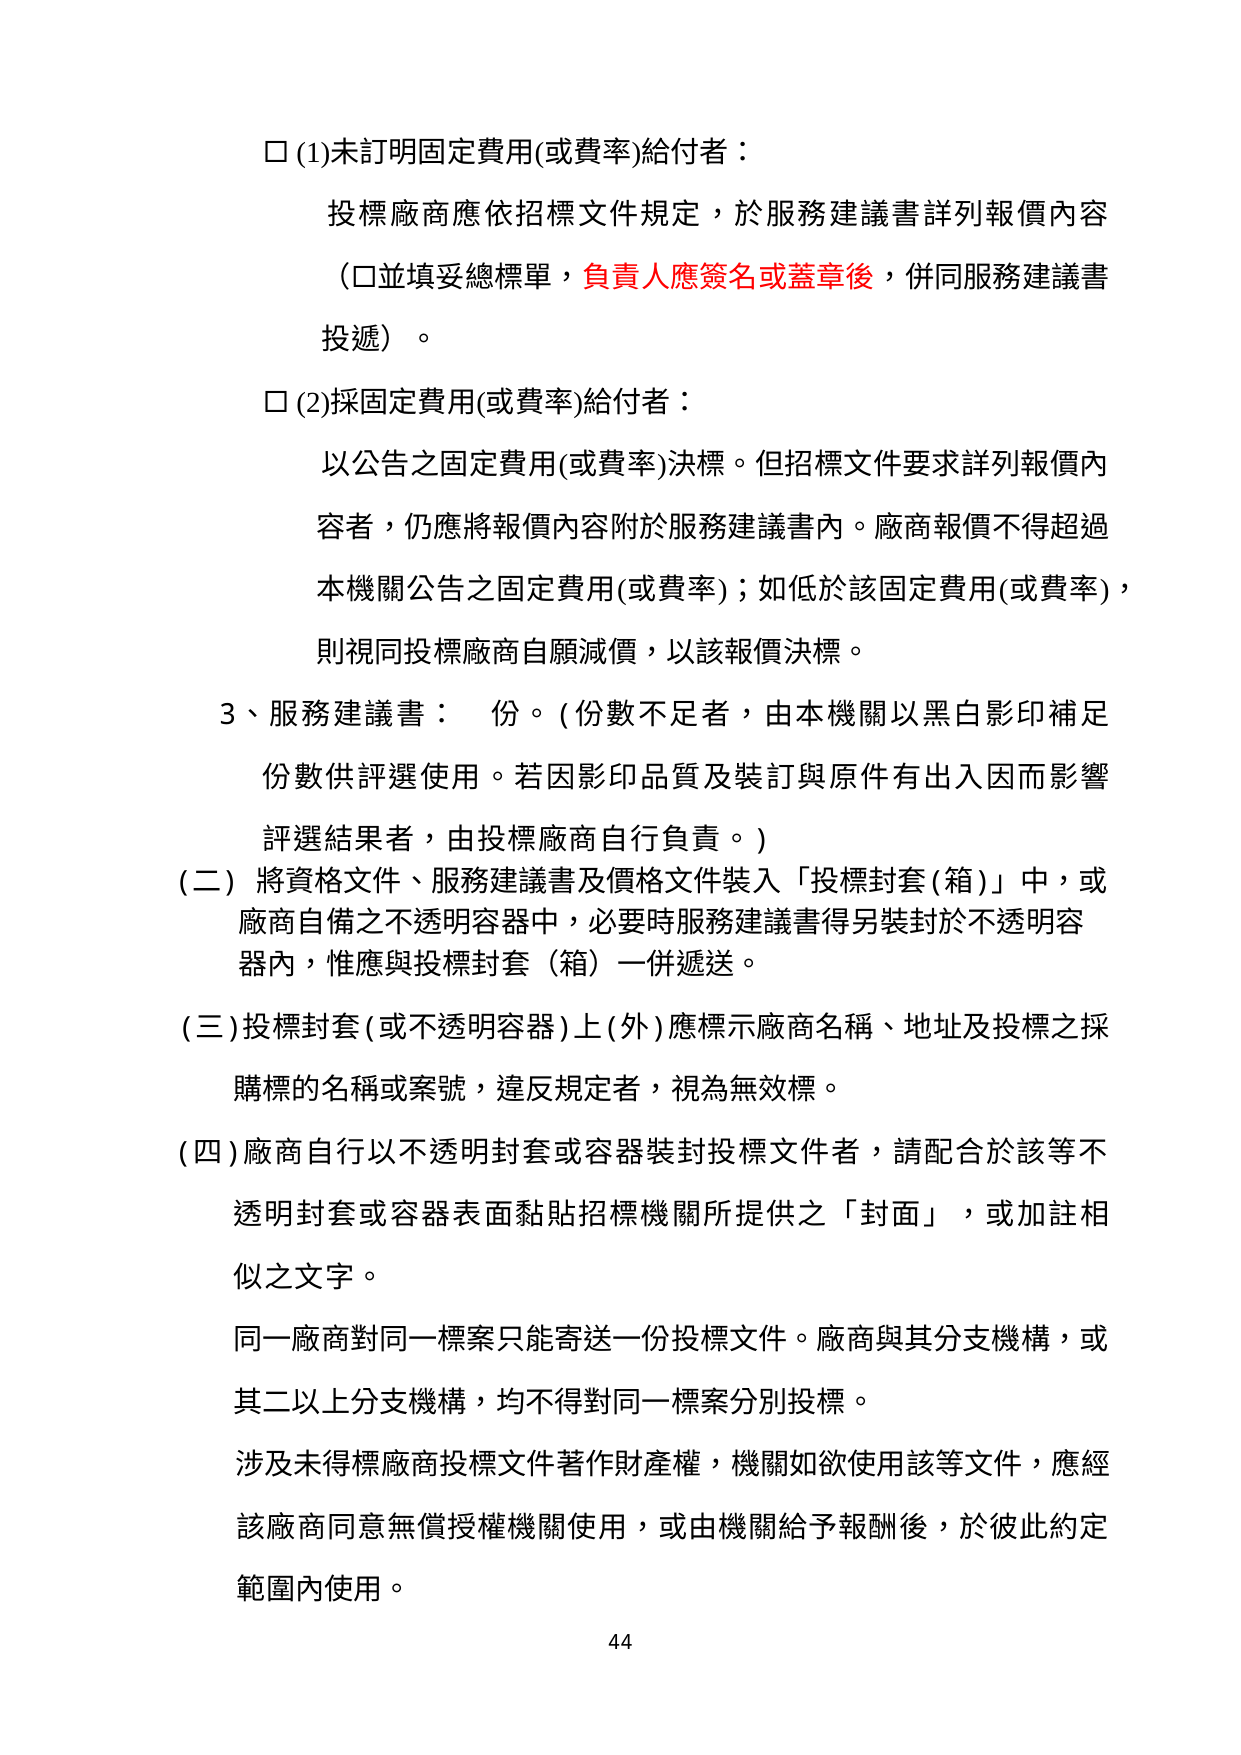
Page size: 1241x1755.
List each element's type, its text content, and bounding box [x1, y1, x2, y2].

text 同一廠商對同一標案只能寄送一份投標文件。廠商與其分支機構，或其二以上分支機構，均不得對同一標案分別投標。 [233, 1295, 1110, 1420]
text  (2)採固定費用(或費率)給付者： [263, 358, 1110, 420]
text (二) 將資格文件、服務建議書及價格文件裝入「投標封套(箱)」中，或廠商自備之不透明容器中，必要時服務建議書得另裝封於不透明容器內，惟應與投標封套（箱）一併遞送。 [174, 858, 1110, 983]
text 涉及未得標廠商投標文件著作財產權，機關如欲使用該等文件，應經該廠商同意無償授權機關使用，或由機關給予報酬後，於彼此約定範圍內使用。 [235, 1420, 1110, 1608]
text  (1)未訂明固定費用(或費率)給付者： [263, 108, 1110, 170]
text (四)廠商自行以不透明封套或容器裝封投標文件者，請配合於該等不透明封套或容器表面黏貼招標機關所提供之「封面」，或加註相似之文字。 [174, 1108, 1110, 1295]
text 3、服務建議書： 份。(份數不足者，由本機關以黑白影印補足份數供評選使用。若因影印品質及裝訂與原件有出入因而影響評選結果者，由投標廠商自行負責。) [218, 670, 1110, 858]
text (三)投標封套(或不透明容器)上(外)應標示廠商名稱、地址及投標之採購標的名稱或案號，違反規定者，視為無效標。 [160, 983, 1110, 1108]
text 投標廠商應依招標文件規定，於服務建議書詳列報價內容（並填妥總標單，負責人應簽名或蓋章後，併同服務建議書投遞）。 [322, 170, 1110, 358]
text 以公告之固定費用(或費率)決標。但招標文件要求詳列報價內容者，仍應將報價內容附於服務建議書內。廠商報價不得超過本機關公告之固定費用(或費率)；如低於該固定費用(或費率)，則視同投標廠商自願減價，以該報價決標。 [316, 420, 1110, 670]
